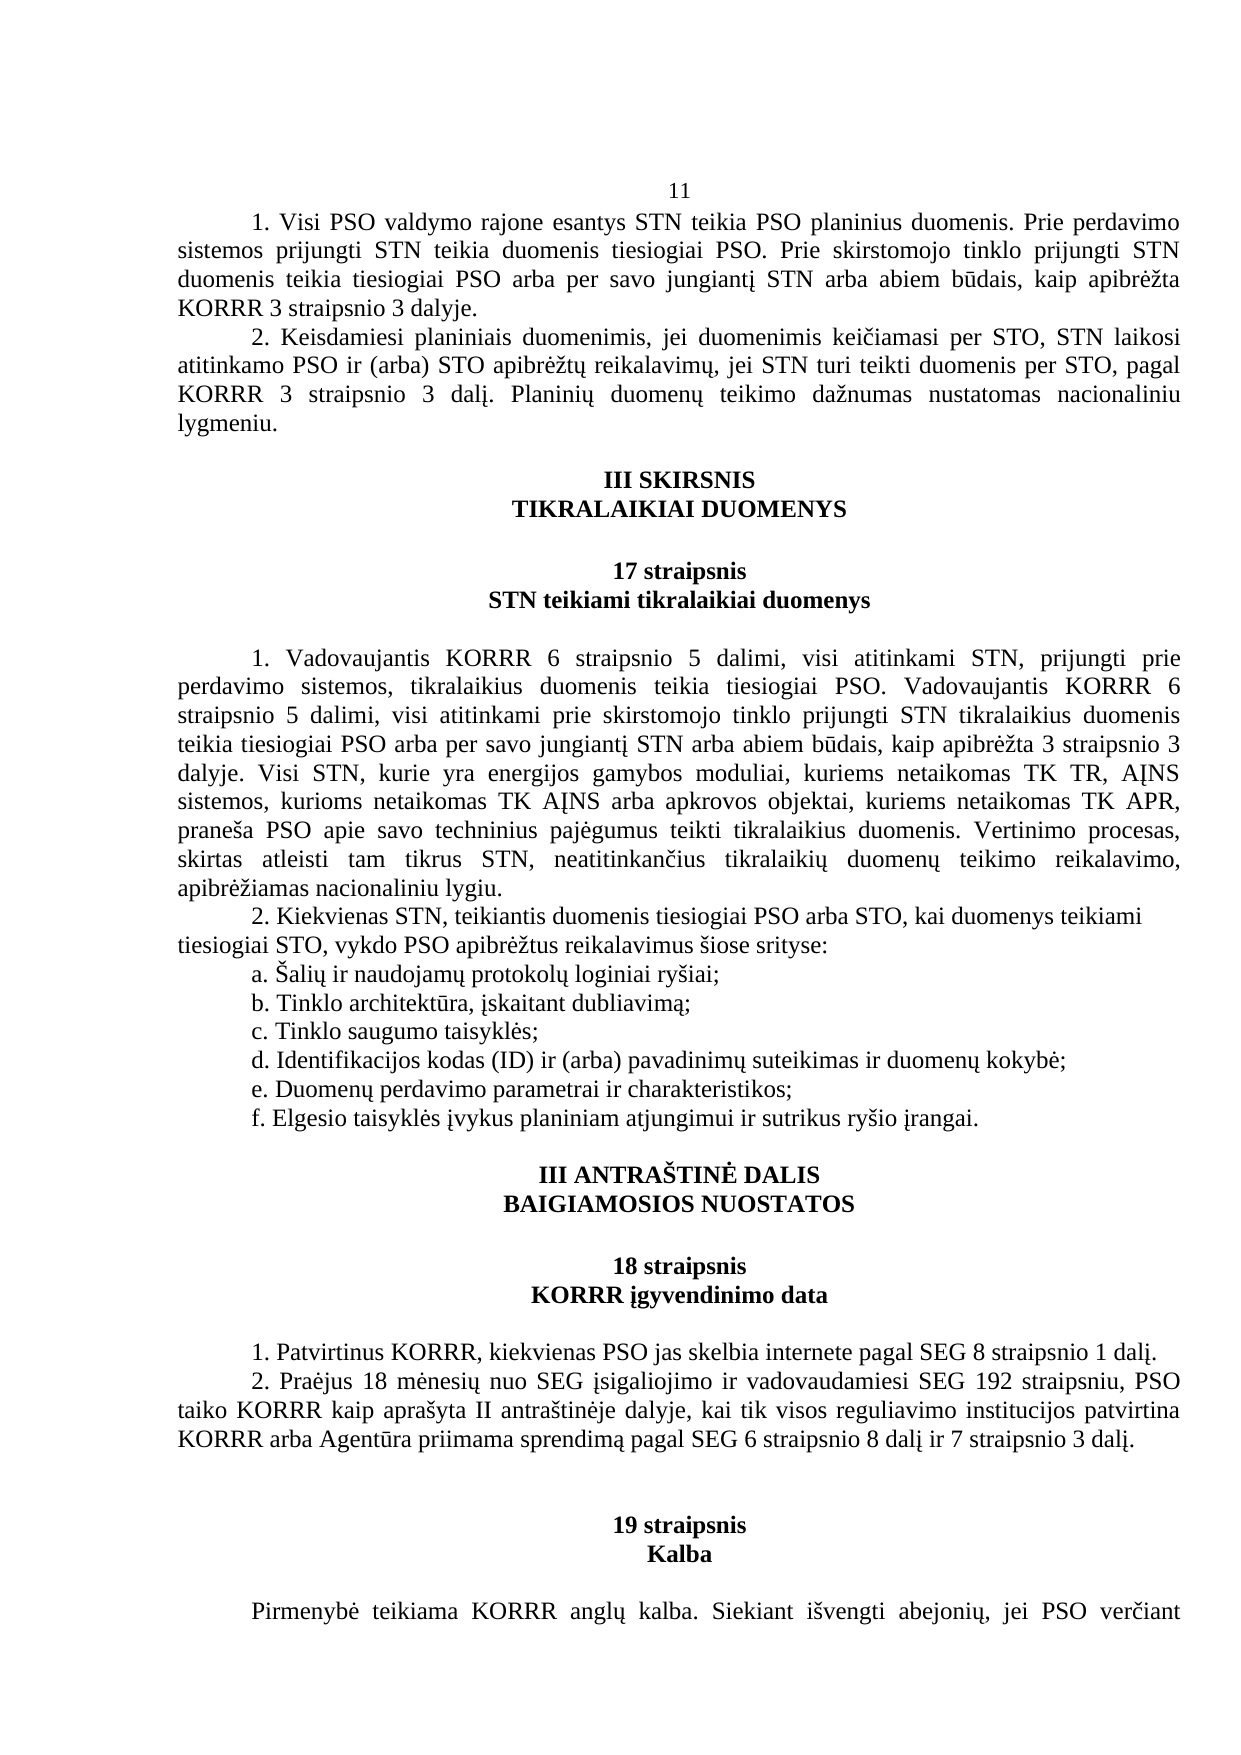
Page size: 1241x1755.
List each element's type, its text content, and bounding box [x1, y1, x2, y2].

text d. Identifikacijos kodas (ID) ir (arba) pavadinimų suteikimas ir duomenų kokybė; [177, 1045, 1182, 1074]
text a. Šalių ir naudojamų protokolų loginiai ryšiai; [177, 959, 1182, 988]
text 19 straipsnis Kalba [177, 1510, 1182, 1567]
text e. Duomenų perdavimo parametrai ir charakteristikos; [177, 1074, 1182, 1103]
text Pirmenybė teikiama KORRR anglų kalba. Siekiant išvengti abejonių, jei PSO verčiant [177, 1596, 1182, 1625]
text 2. Keisdamiesi planiniais duomenimis, jei duomenimis keičiamasi per STO, STN laikosi atitinkamo PSO ir (arba) STO apibrėžtų reikalavimų, jei STN turi teikti duomenis per STO, pagal KORRR 3 straipsnio 3 dalį. Planinių duomenų teikimo dažnumas nustatomas nacionaliniu lygmeniu. [177, 322, 1182, 437]
text 1. Patvirtinus KORRR, kiekvienas PSO jas skelbia internete pagal SEG 8 straipsnio 1 dalį. [177, 1337, 1182, 1366]
text 1. Visi PSO valdymo rajone esantys STN teikia PSO planinius duomenis. Prie perdavimo sistemos prijungti STN teikia duomenis tiesiogiai PSO. Prie skirstomojo tinklo prijungti STN duomenis teikia tiesiogiai PSO arba per savo jungiantį STN arba abiem būdais, kaip apibrėžta KORRR 3 straipsnio 3 dalyje. [177, 207, 1182, 322]
text c. Tinklo saugumo taisyklės; [177, 1016, 1182, 1045]
text 1. Vadovaujantis KORRR 6 straipsnio 5 dalimi, visi atitinkami STN, prijungti prie perdavimo sistemos, tikralaikius duomenis teikia tiesiogiai PSO. Vadovaujantis KORRR 6 straipsnio 5 dalimi, visi atitinkami prie skirstomojo tinklo prijungti STN tikralaikius duomenis teikia tiesiogiai PSO arba per savo jungiantį STN arba abiem būdais, kaip apibrėžta 3 straipsnio 3 dalyje. Visi STN, kurie yra energijos gamybos moduliai, kuriems netaikomas TK TR, AĮNS sistemos, kurioms netaikomas TK AĮNS arba apkrovos objektai, kuriems netaikomas TK APR, praneša PSO apie savo techninius pajėgumus teikti tikralaikius duomenis. Vertinimo procesas, skirtas atleisti tam tikrus STN, neatitinkančius tikralaikių duomenų teikimo reikalavimo, apibrėžiamas nacionaliniu lygiu. [177, 643, 1182, 901]
text 17 straipsnis STN teikiami tikralaikiai duomenys [177, 556, 1182, 614]
text b. Tinklo architektūra, įskaitant dubliavimą; [177, 988, 1182, 1016]
text 18 straipsnis KORRR įgyvendinimo data [177, 1251, 1182, 1309]
text III SKIRSNIS TIKRALAIKIAI DUOMENYS [177, 465, 1182, 523]
text 2. Praėjus 18 mėnesių nuo SEG įsigaliojimo ir vadovaudamiesi SEG 192 straipsniu, PSO taiko KORRR kaip aprašyta II antraštinėje dalyje, kai tik visos reguliavimo institucijos patvirtina KORRR arba Agentūra priimama sprendimą pagal SEG 6 straipsnio 8 dalį ir 7 straipsnio 3 dalį. [177, 1366, 1182, 1452]
text III ANTRAŠTINĖ DALIS BAIGIAMOSIOS NUOSTATOS [177, 1160, 1181, 1218]
text 2. Kiekvienas STN, teikiantis duomenis tiesiogiai PSO arba STO, kai duomenys teikiami tiesiogiai STO, vykdo PSO apibrėžtus reikalavimus šiose srityse: [177, 901, 1182, 959]
text f. Elgesio taisyklės įvykus planiniam atjungimui ir sutrikus ryšio įrangai. [177, 1103, 1182, 1131]
